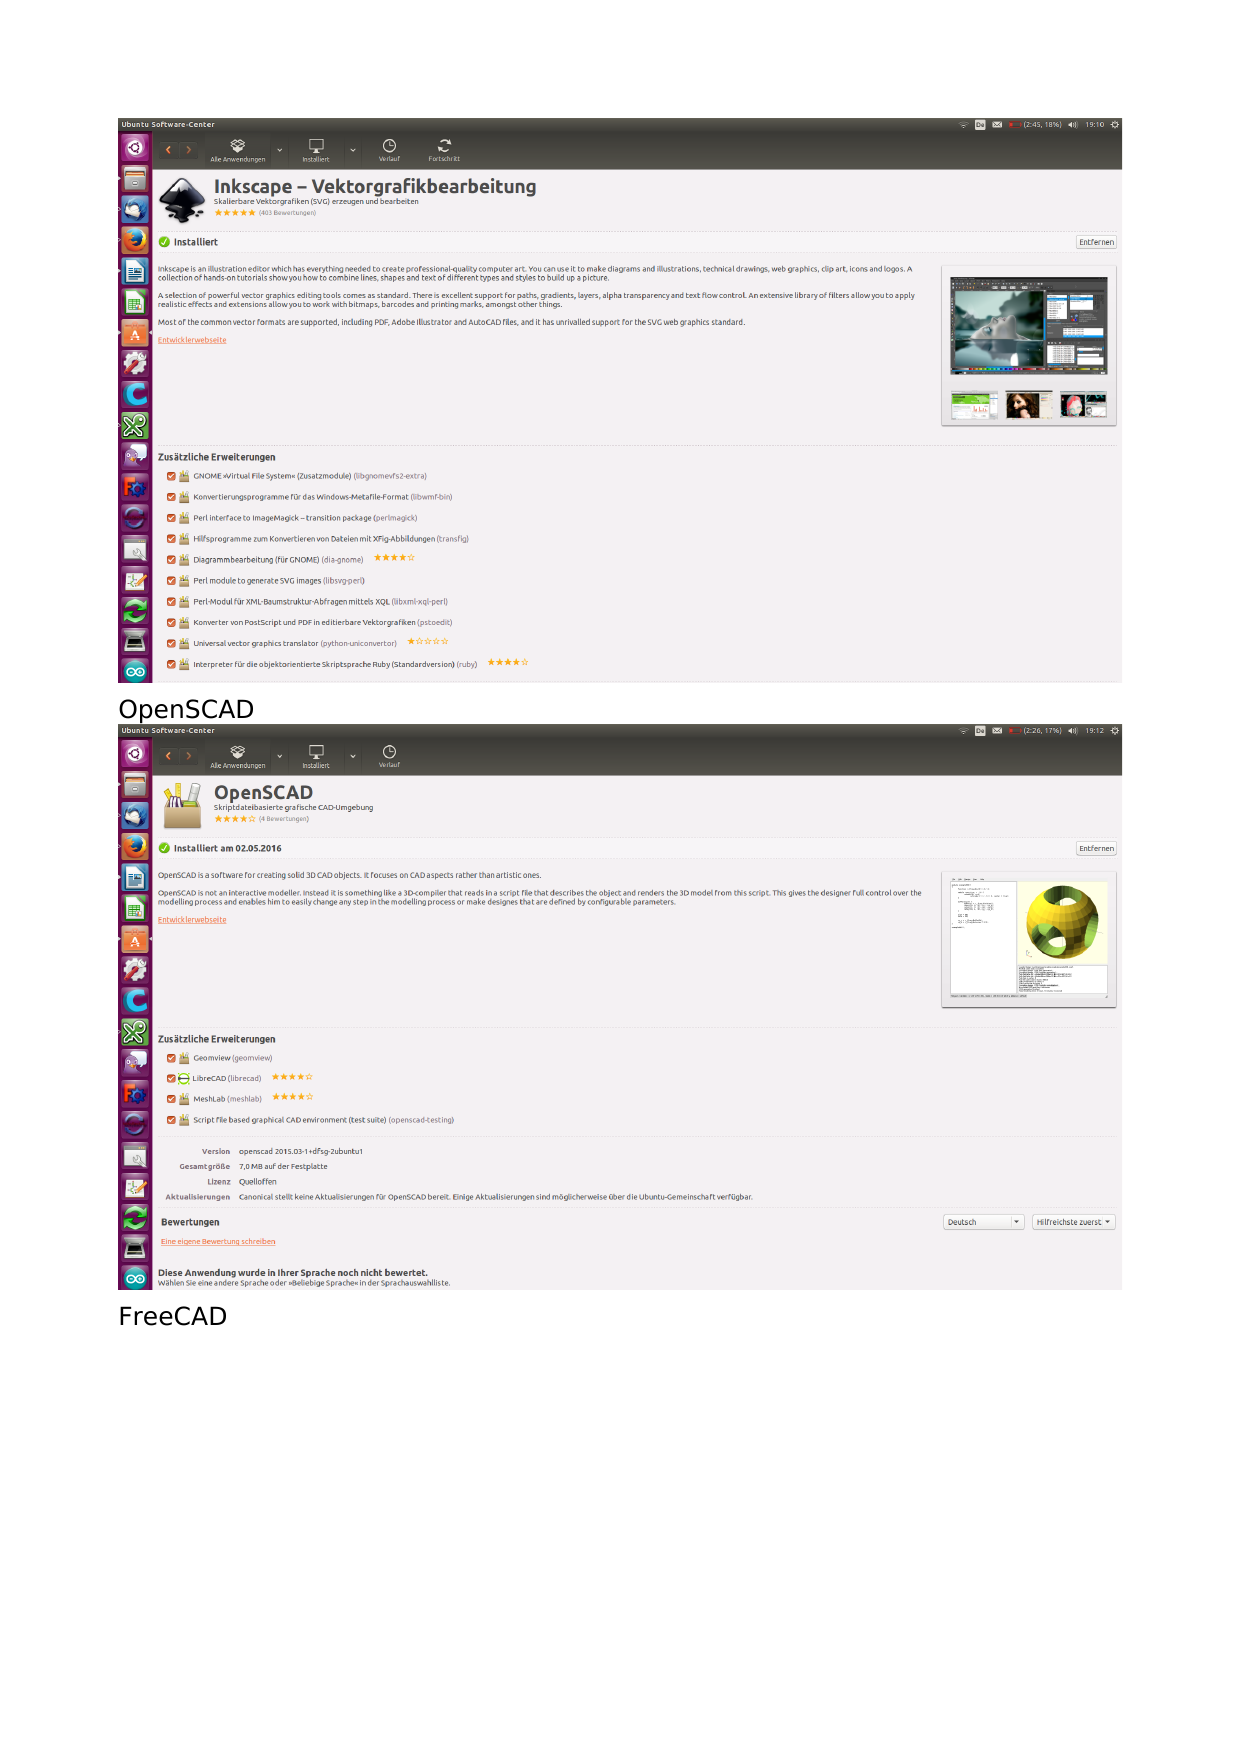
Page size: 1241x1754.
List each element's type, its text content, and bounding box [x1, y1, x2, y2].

text OpenSCAD [118, 695, 1122, 724]
picture [118, 118, 1123, 683]
picture [118, 724, 1123, 1290]
text FreeCAD [118, 1302, 1122, 1331]
